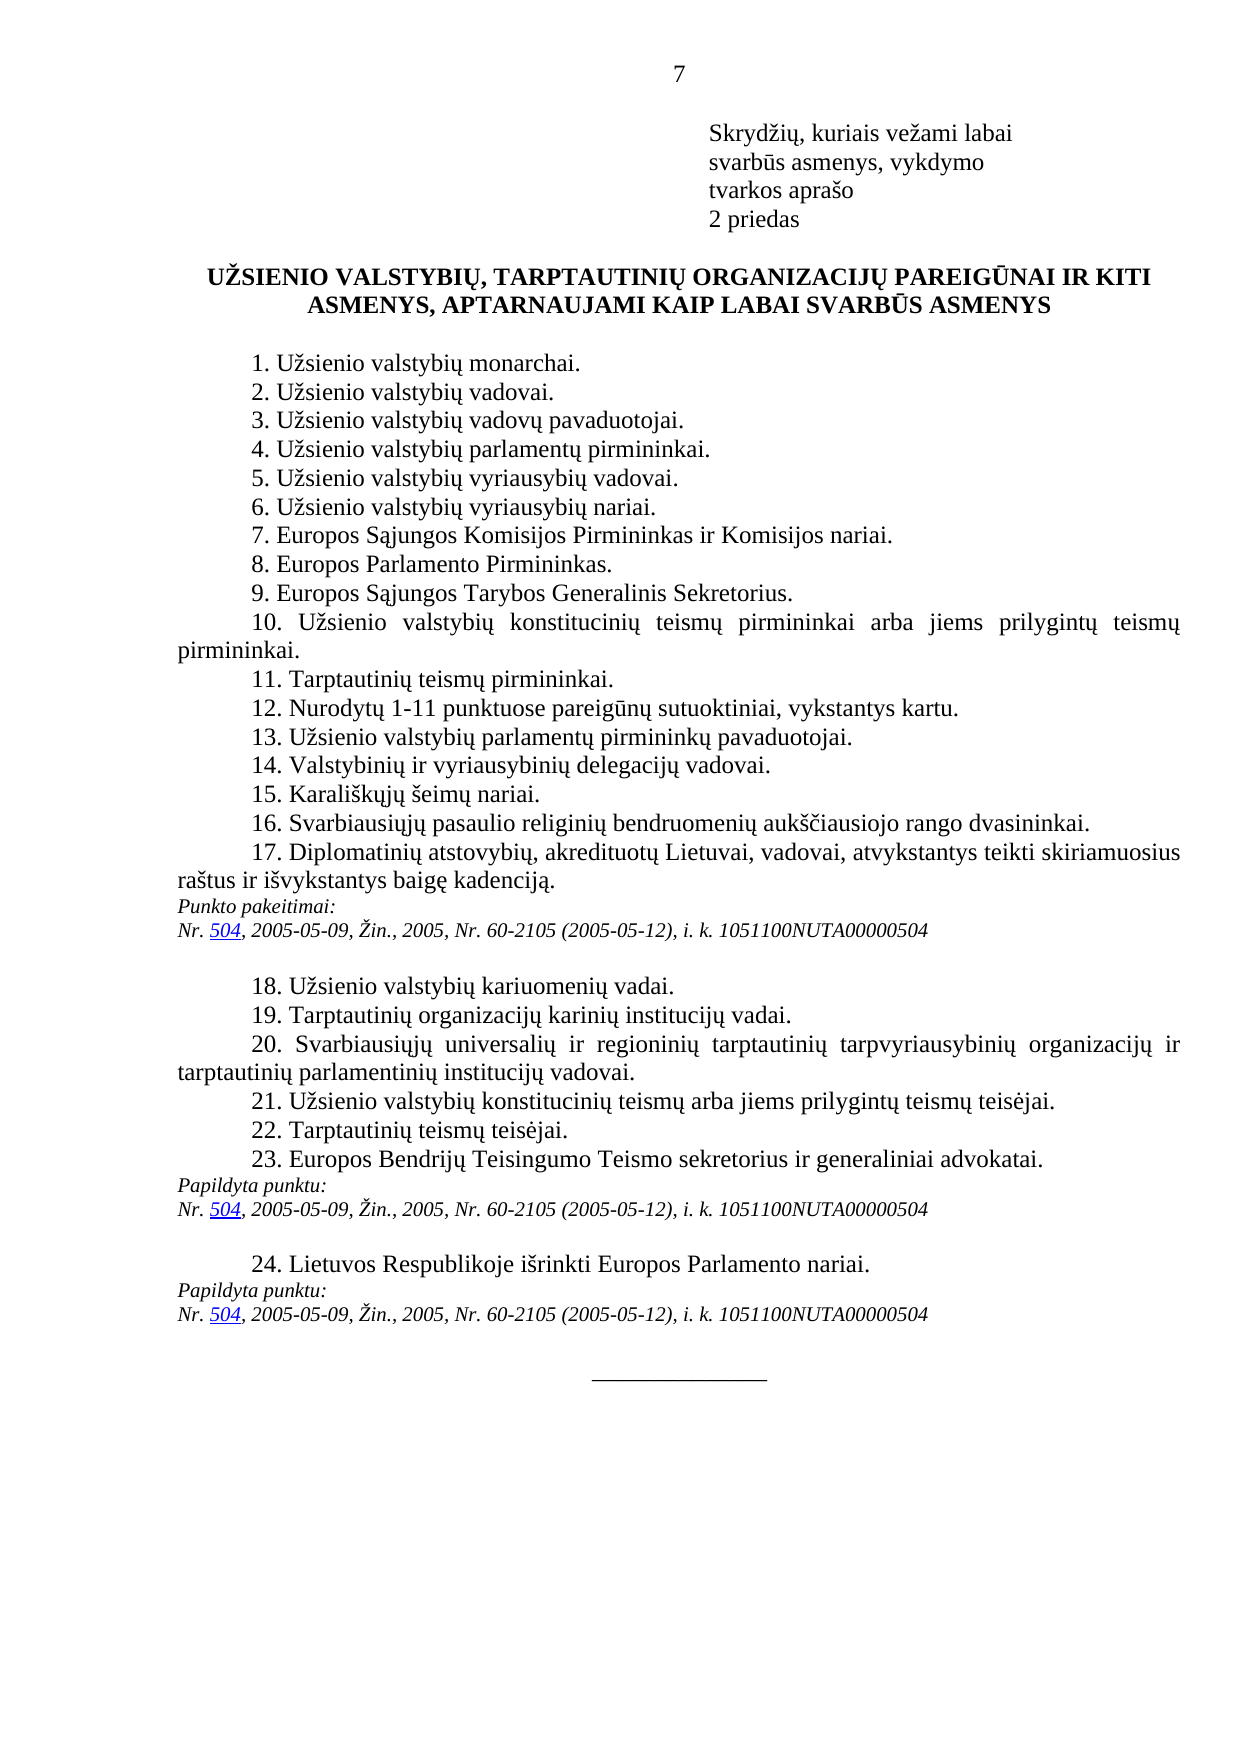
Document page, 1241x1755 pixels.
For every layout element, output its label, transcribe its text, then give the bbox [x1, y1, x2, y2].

text 9. Europos Sąjungos Tarybos Generalinis Sekretorius. [177, 578, 1181, 607]
text Nr. 504, 2005-05-09, Žin., 2005, Nr. 60-2105 (2005-05-12), i. k. 1051100NUTA00000504 [177, 1197, 1181, 1221]
text 18. Užsienio valstybių kariuomenių vadai. [177, 971, 1181, 1000]
text 3. Užsienio valstybių vadovų pavaduotojai. [177, 406, 1181, 434]
text svarbūs asmenys, vykdymo [177, 147, 1181, 176]
text 7. Europos Sąjungos Komisijos Pirmininkas ir Komisijos nariai. [177, 521, 1181, 549]
text 23. Europos Bendrijų Teisingumo Teismo sekretorius ir generaliniai advokatai. [177, 1144, 1181, 1172]
text 14. Valstybinių ir vyriausybinių delegacijų vadovai. [177, 751, 1181, 779]
text UŽSIENIO VALSTYBIŲ, TARPTAUTINIŲ ORGANIZACIJŲ PAREIGŪNAI IR KITI ASMENYS, APTARNAUJAMI KAIP LABAI SVARBŪS ASMENYS [177, 262, 1181, 319]
text Nr. 504, 2005-05-09, Žin., 2005, Nr. 60-2105 (2005-05-12), i. k. 1051100NUTA00000504 [177, 918, 1181, 942]
text 1. Užsienio valstybių monarchai. [177, 348, 1181, 377]
text 8. Europos Parlamento Pirmininkas. [177, 549, 1181, 578]
text 13. Užsienio valstybių parlamentų pirmininkų pavaduotojai. [177, 722, 1181, 751]
text Papildyta punktu: [177, 1172, 1181, 1197]
text 10. Užsienio valstybių konstitucinių teismų pirmininkai arba jiems prilygintų teismų pirmininkai. [177, 607, 1181, 664]
text tvarkos aprašo [177, 176, 1181, 204]
text 2. Užsienio valstybių vadovai. [177, 377, 1181, 406]
text 4. Užsienio valstybių parlamentų pirmininkai. [177, 434, 1181, 463]
text 21. Užsienio valstybių konstitucinių teismų arba jiems prilygintų teismų teisėjai. [177, 1086, 1181, 1115]
text Punkto pakeitimai: [177, 894, 1181, 918]
text 6. Užsienio valstybių vyriausybių nariai. [177, 492, 1181, 521]
text 20. Svarbiausiųjų universalių ir regioninių tarptautinių tarpvyriausybinių organizacijų ir tarptautinių parlamentinių institucijų vadovai. [177, 1029, 1181, 1086]
text 24. Lietuvos Respublikoje išrinkti Europos Parlamento nariai. [177, 1249, 1181, 1278]
text 15. Karališkųjų šeimų nariai. [177, 779, 1181, 808]
text Nr. 504, 2005-05-09, Žin., 2005, Nr. 60-2105 (2005-05-12), i. k. 1051100NUTA00000504 [177, 1302, 1181, 1326]
text Papildyta punktu: [177, 1278, 1181, 1302]
text 19. Tarptautinių organizacijų karinių institucijų vadai. [177, 1000, 1181, 1029]
text 16. Svarbiausiųjų pasaulio religinių bendruomenių aukščiausiojo rango dvasininkai. [177, 808, 1181, 837]
text 11. Tarptautinių teismų pirmininkai. [177, 664, 1181, 693]
text ______________ [177, 1355, 1181, 1384]
text 17. Diplomatinių atstovybių, akredituotų Lietuvai, vadovai, atvykstantys teikti skiriamuosius raštus ir išvykstantys baigę kadenciją. [177, 837, 1181, 894]
text 12. Nurodytų 1-11 punktuose pareigūnų sutuoktiniai, vykstantys kartu. [177, 693, 1181, 722]
text 2 priedas [177, 204, 1181, 233]
text 5. Užsienio valstybių vyriausybių vadovai. [177, 463, 1181, 492]
text 22. Tarptautinių teismų teisėjai. [177, 1115, 1181, 1144]
text Skrydžių, kuriais vežami labai [709, 118, 1181, 147]
